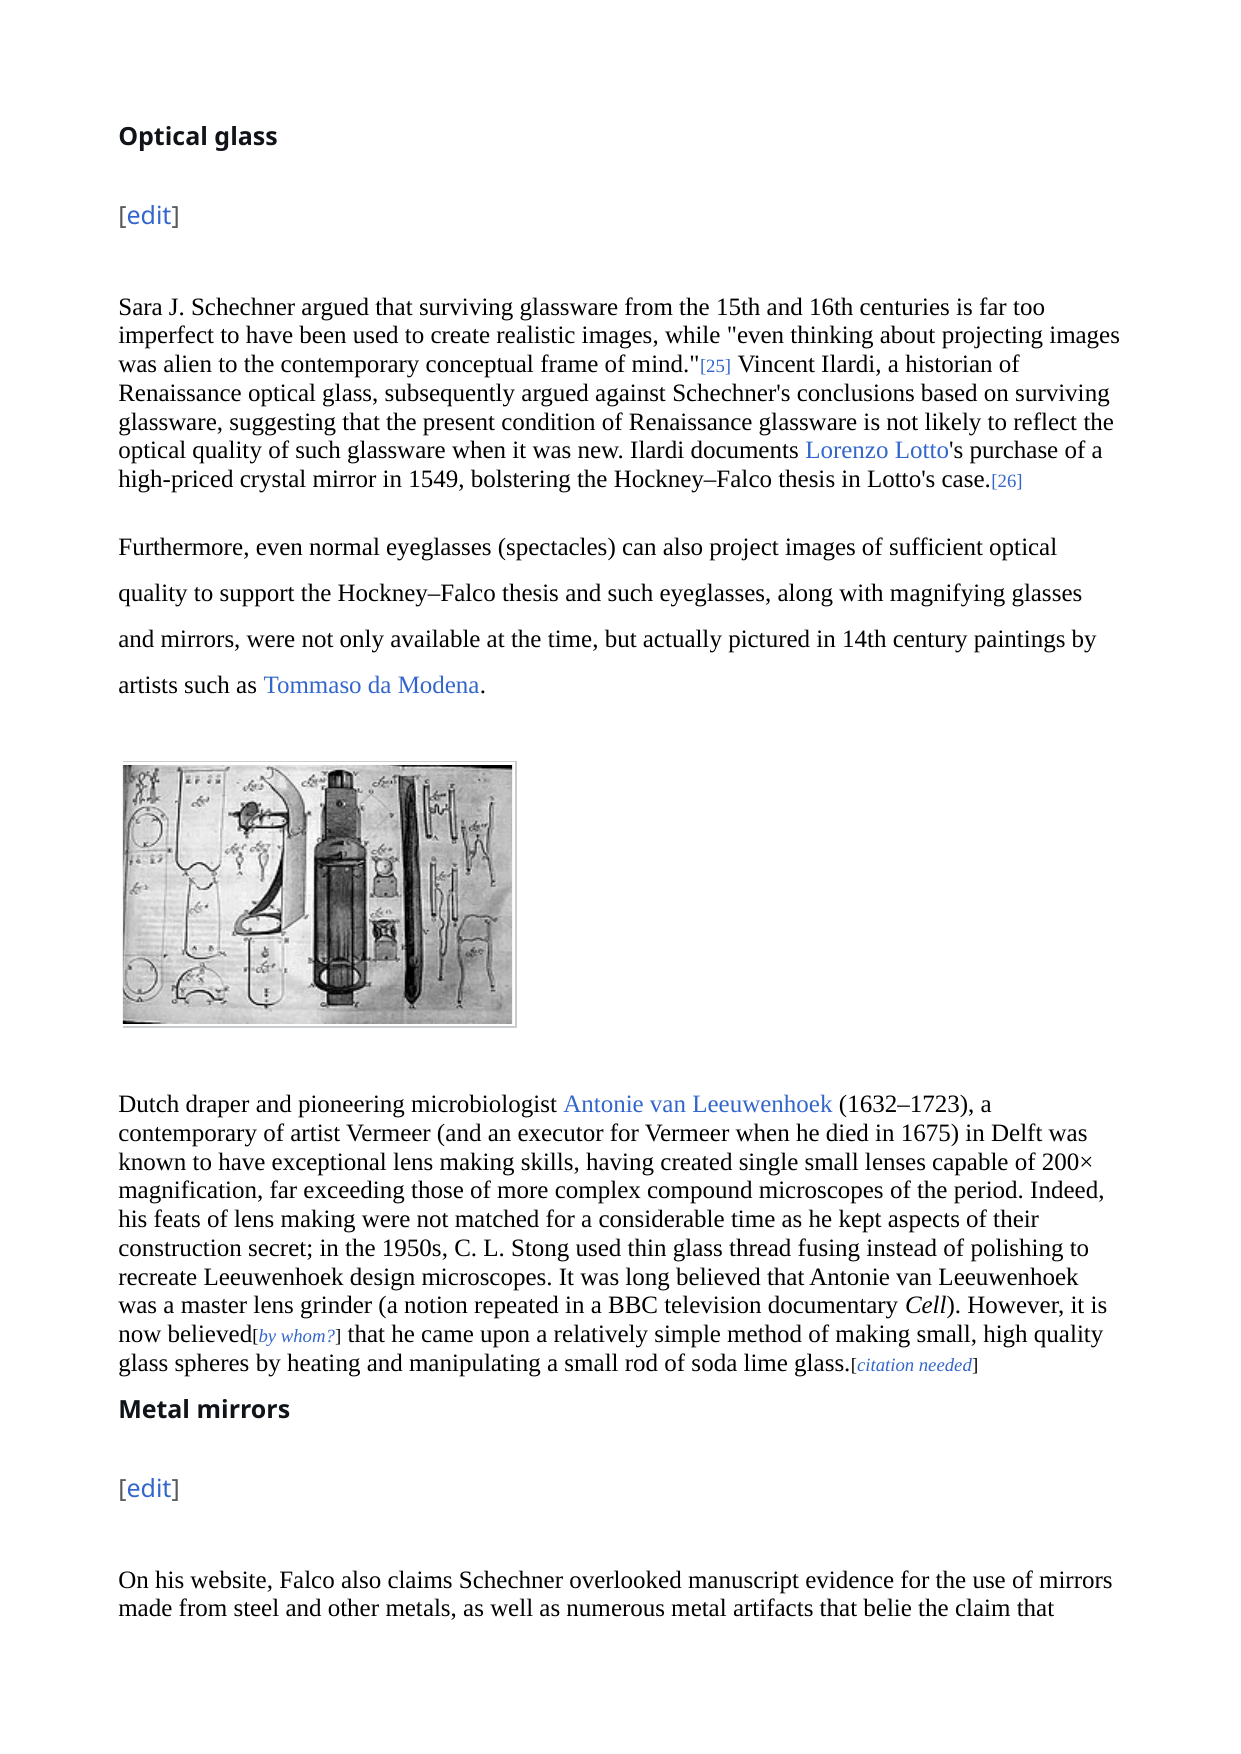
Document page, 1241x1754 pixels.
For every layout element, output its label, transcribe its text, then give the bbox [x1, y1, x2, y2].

text [edit] [118, 198, 1122, 232]
text Dutch draper and pioneering microbiologist Antonie van Leeuwenhoek (1632–1723), a contemporary of artist Vermeer (and an executor for Vermeer when he died in 1675) in Delft was known to have exceptional lens making skills, having created single small lenses capable of 200× magnification, far exceeding those of more complex compound microscopes of the period. Indeed, his feats of lens making were not matched for a considerable time as he kept aspects of their construction secret; in the 1950s, C. L. Stong used thin glass thread fusing instead of polishing to recreate Leeuwenhoek design microscopes. It was long believed that Antonie van Leeuwenhoek was a master lens grinder (a notion repeated in a BBC television documentary Cell). However, it is now believed[by whom?] that he came upon a relatively simple method of making small, high quality glass spheres by heating and manipulating a small rod of soda lime glass.[citation needed] [118, 1089, 1122, 1377]
text Sara J. Schechner argued that surviving glassware from the 15th and 16th centuries is far too imperfect to have been used to create realistic images, while "even thinking about projecting images was alien to the contemporary conceptual frame of mind."[25] Vincent Ilardi, a historian of Renaissance optical glass, subsequently argued against Schechner's conclusions based on surviving glassware, suggesting that the present condition of Renaissance glassware is not likely to reflect the optical quality of such glassware when it was new. Ilardi documents Lorenzo Lotto's purchase of a high-priced crystal mirror in 1549, bolstering the Hockney–Falco thesis in Lotto's case.[26] [118, 292, 1122, 493]
text [edit] [118, 1471, 1122, 1505]
subtitle Metal mirrors [118, 1391, 1122, 1425]
subtitle Optical glass [118, 118, 1122, 152]
text On his website, Falco also claims Schechner overlooked manuscript evidence for the use of mirrors made from steel and other metals, as well as numerous metal artifacts that belie the claim that [118, 1565, 1122, 1622]
text Furthermore, even normal eyeglasses (spectacles) can also project images of sufficient optical quality to support the Hockney–Falco thesis and such eyeglasses, along with magnifying glasses and mirrors, were not only available at the time, but actually pictured in 14th century paintings by artists such as Tommaso da Modena. [118, 532, 1122, 699]
picture [122, 765, 513, 1024]
